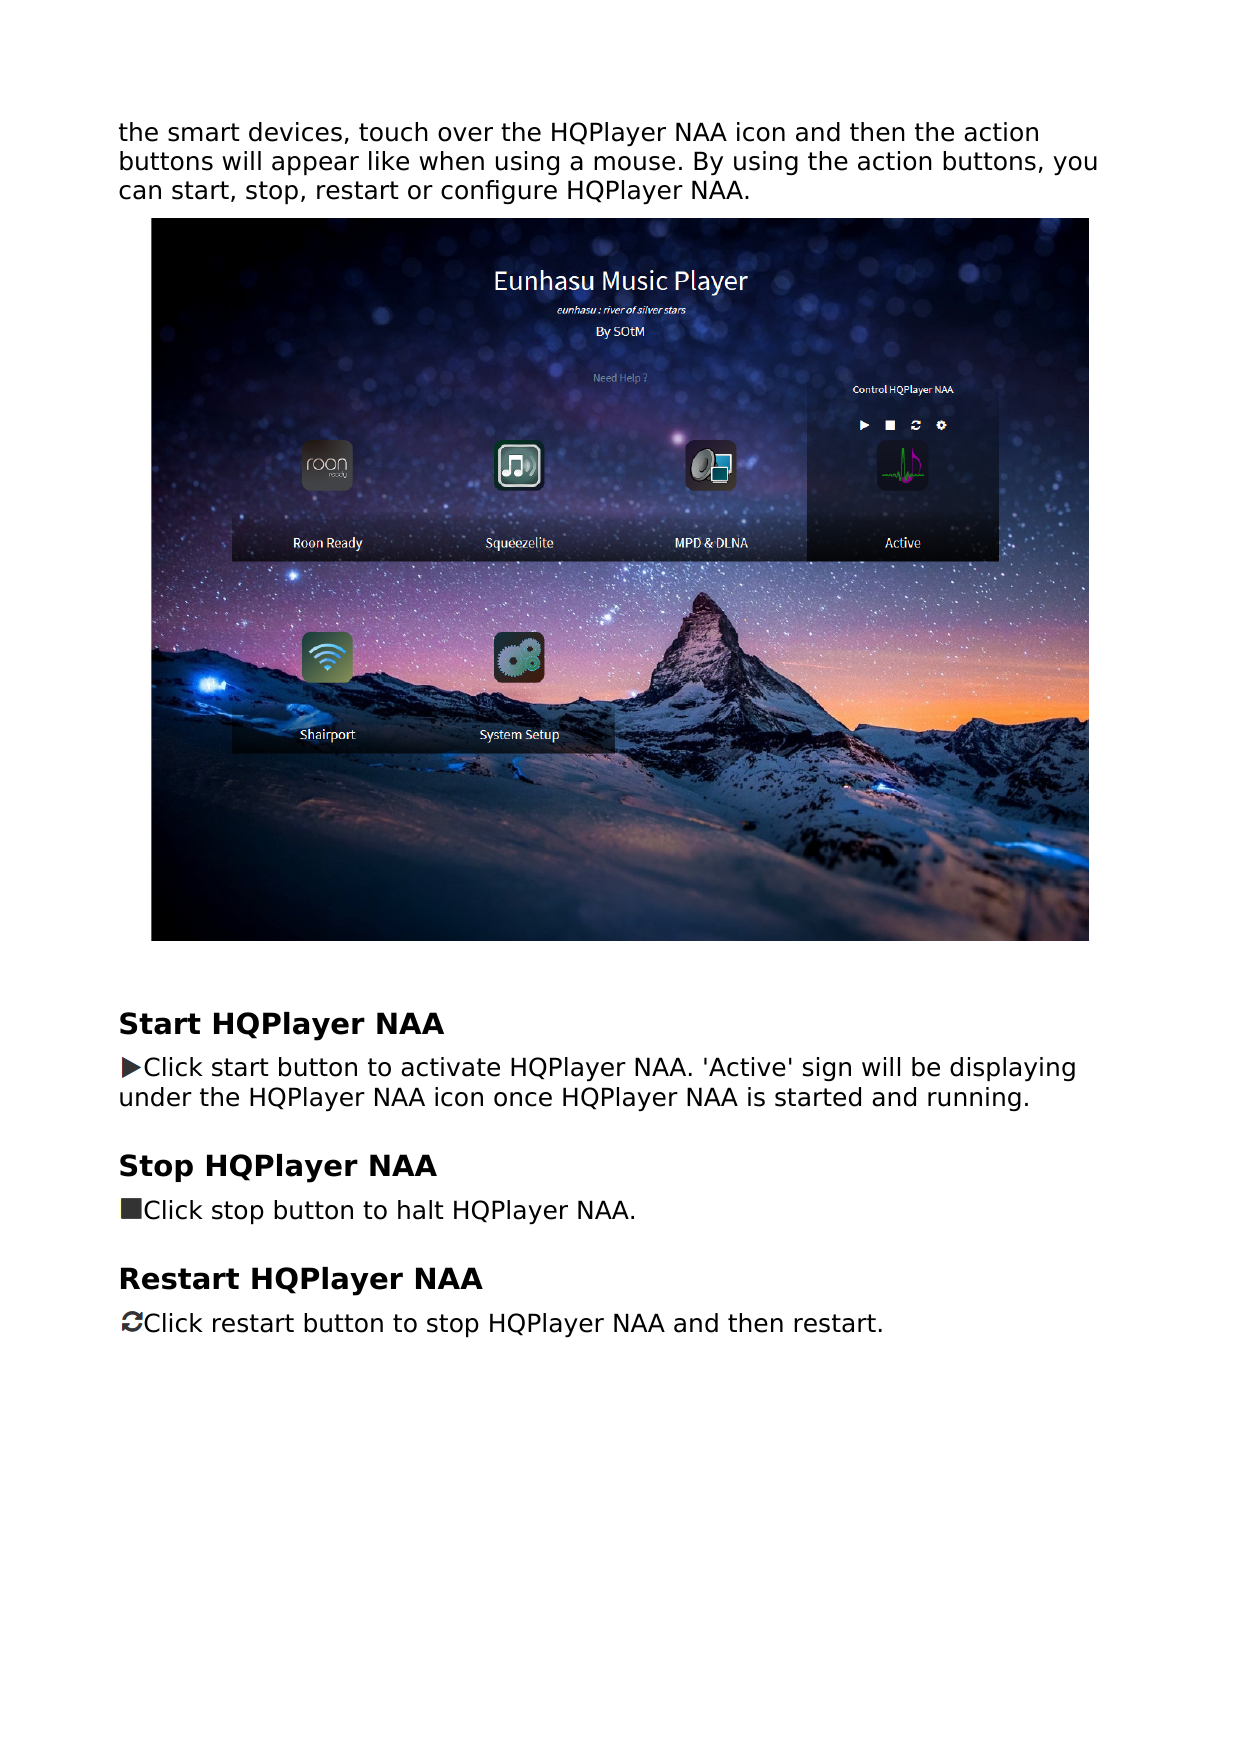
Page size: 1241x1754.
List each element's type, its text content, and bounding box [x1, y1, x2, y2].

picture [118, 1196, 144, 1221]
subtitle Stop HQPlayer NAA [118, 1149, 1122, 1183]
text Click start button to activate HQPlayer NAA. 'Active' sign will be displaying under the HQPlayer NAA icon once HQPlayer NAA is started and running. [118, 1054, 1122, 1112]
text the smart devices, touch over the HQPlayer NAA icon and then the action buttons will appear like when using a mouse. By using the action buttons, you can start, stop, restart or configure HQPlayer NAA. [118, 118, 1122, 206]
picture [151, 218, 1089, 941]
text Click stop button to halt HQPlayer NAA. [118, 1196, 1122, 1225]
subtitle Restart HQPlayer NAA [118, 1263, 1122, 1297]
text Click restart button to stop HQPlayer NAA and then restart. [118, 1309, 1122, 1338]
picture [118, 1309, 144, 1334]
picture [118, 1053, 144, 1079]
subtitle Start HQPlayer NAA [118, 1007, 1122, 1041]
